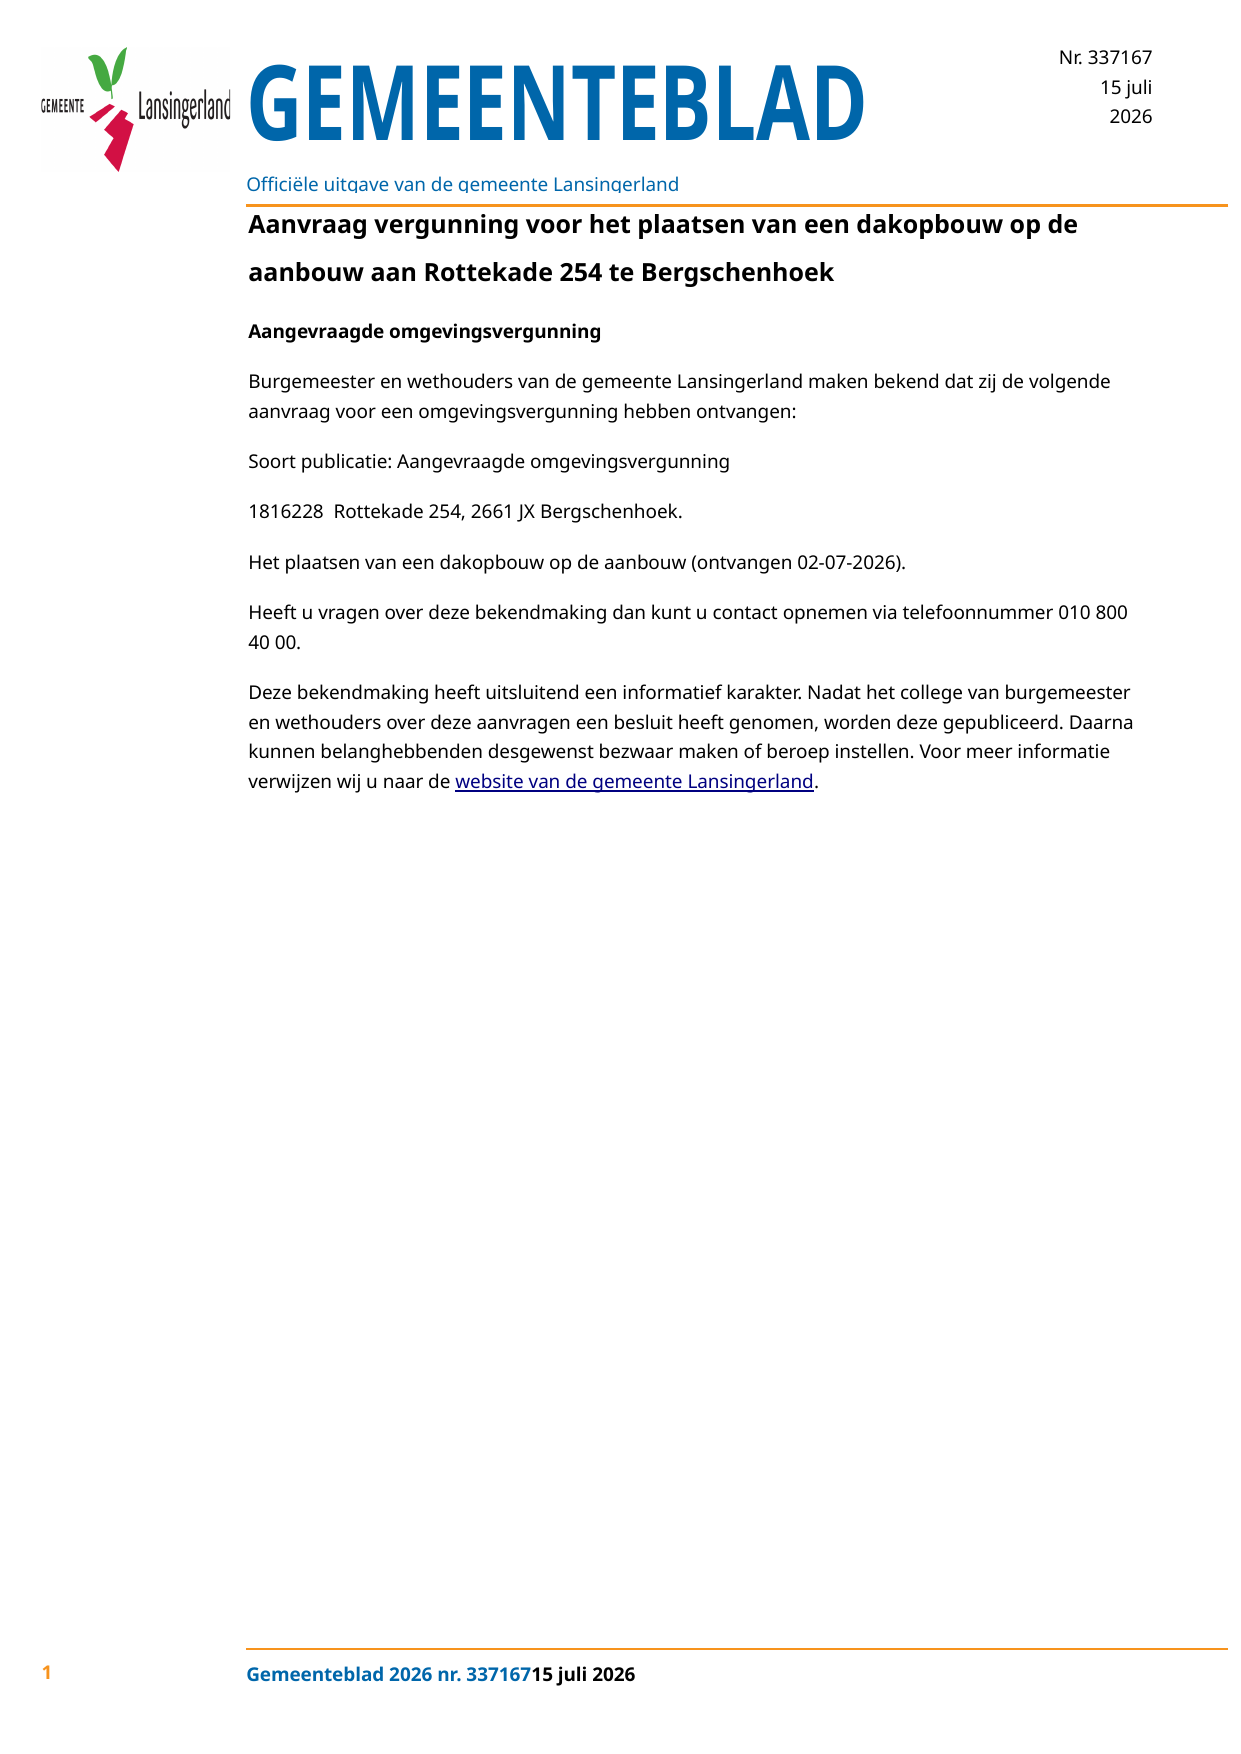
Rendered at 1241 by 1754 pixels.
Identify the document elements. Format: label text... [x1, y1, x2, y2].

text Heeft u vragen over deze bekendmaking dan kunt u contact opnemen via telefoonnummer 010 800 40 00. [248, 599, 1152, 655]
text Aangevraagde omgevingsvergunning [248, 318, 1152, 344]
text 1816228 Rottekade 254, 2661 JX Bergschenhoek. [248, 499, 1152, 524]
text Deze bekendmaking heeft uitsluitend een informatief karakter. Nadat het college van burgemeester en wethouders over deze aanvragen een besluit heeft genomen, worden deze gepubliceerd. Daarna kunnen belanghebbenden desgewenst bezwaar maken of beroep instellen. Voor meer informatie verwijzen wij u naar de website van de gemeente Lansingerland. [248, 679, 1152, 794]
text Soort publicatie: Aangevraagde omgevingsvergunning [248, 448, 1152, 474]
text Aanvraag vergunning voor het plaatsen van een dakopbouw op de aanbouw aan Rottekade 254 te Bergschenhoek [248, 207, 1152, 288]
text Het plaatsen van een dakopbouw op de aanbouw (ontvangen 02-07-2026). [248, 549, 1152, 575]
picture [41, 47, 231, 172]
text Burgemeester en wethouders van de gemeente Lansingerland maken bekend dat zij de volgende aanvraag voor een omgevingsvergunning hebben ontvangen: [248, 368, 1152, 424]
